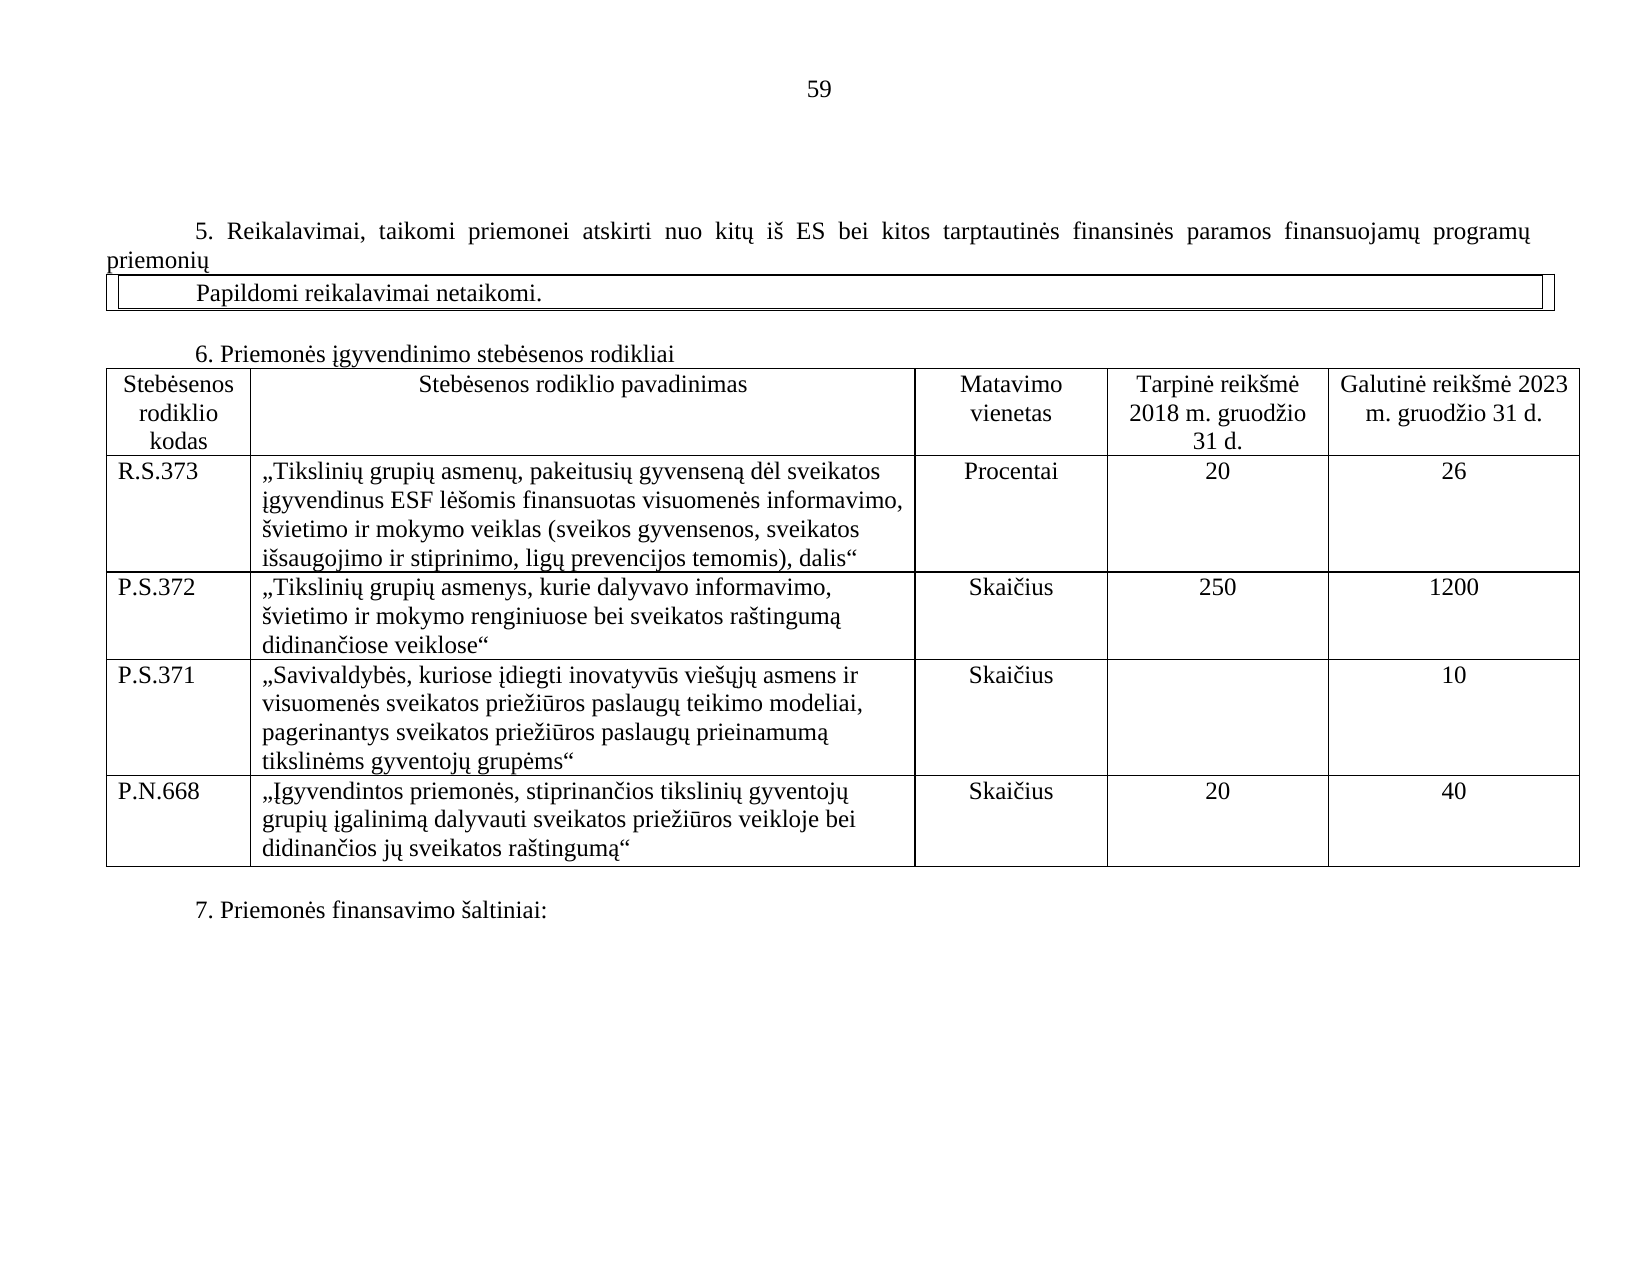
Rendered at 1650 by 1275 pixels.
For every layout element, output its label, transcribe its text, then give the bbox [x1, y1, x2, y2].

table_cell 26 [1329, 456, 1579, 571]
table_header Tarpinė reikšmė 2018 m. gruodžio 31 d. [1108, 369, 1328, 455]
text 7. Priemonės finansavimo šaltiniai: [106, 896, 1532, 924]
table_header Stebėsenos rodiklio pavadinimas [251, 369, 914, 455]
table_header Papildomi reikalavimai netaikomi. [119, 276, 1542, 308]
table_cell P.S.372 [107, 573, 250, 659]
table_cell Skaičius [916, 660, 1107, 775]
table_cell „Tikslinių grupių asmenų, pakeitusių gyvenseną dėl sveikatos įgyvendinus ESF lėšomis finansuotas visuomenės informavimo, švietimo ir mokymo veiklas (sveikos gyvensenos, sveikatos išsaugojimo ir stiprinimo, ligų prevencijos temomis), dalis“ [251, 456, 914, 571]
table_cell „Įgyvendintos priemonės, stiprinančios tikslinių gyventojų grupių įgalinimą dalyvauti sveikatos priežiūros veikloje bei didinančios jų sveikatos raštingumą“ [251, 776, 914, 866]
table_cell 10 [1329, 660, 1579, 775]
table_cell [1108, 660, 1328, 775]
table_cell 20 [1108, 776, 1328, 866]
table_cell R.S.373 [107, 456, 250, 571]
table_cell P.N.668 [107, 776, 250, 866]
table_cell „Tikslinių grupių asmenys, kurie dalyvavo informavimo, švietimo ir mokymo renginiuose bei sveikatos raštingumą didinančiose veiklose“ [251, 573, 914, 659]
table_cell Skaičius [916, 776, 1107, 866]
table_cell 1200 [1329, 573, 1579, 659]
table_cell Skaičius [916, 573, 1107, 659]
table_cell „Savivaldybės, kuriose įdiegti inovatyvūs viešųjų asmens ir visuomenės sveikatos priežiūros paslaugų teikimo modeliai, pagerinantys sveikatos priežiūros paslaugų prieinamumą tikslinėms gyventojų grupėms“ [251, 660, 914, 775]
table_header Stebėsenos rodiklio kodas [107, 369, 250, 455]
table_cell P.S.371 [107, 660, 250, 775]
table_cell 250 [1108, 573, 1328, 659]
text 6. Priemonės įgyvendinimo stebėsenos rodikliai [106, 339, 1532, 368]
text 5. Reikalavimai, taikomi priemonei atskirti nuo kitų iš ES bei kitos tarptautinės finansinės paramos finansuojamų programų priemonių [106, 216, 1532, 273]
table_cell Procentai [916, 456, 1107, 571]
table_header Galutinė reikšmė 2023 m. gruodžio 31 d. [1329, 369, 1579, 455]
table_header Matavimo vienetas [916, 369, 1107, 455]
table_cell 40 [1329, 776, 1579, 866]
table_cell 20 [1108, 456, 1328, 571]
